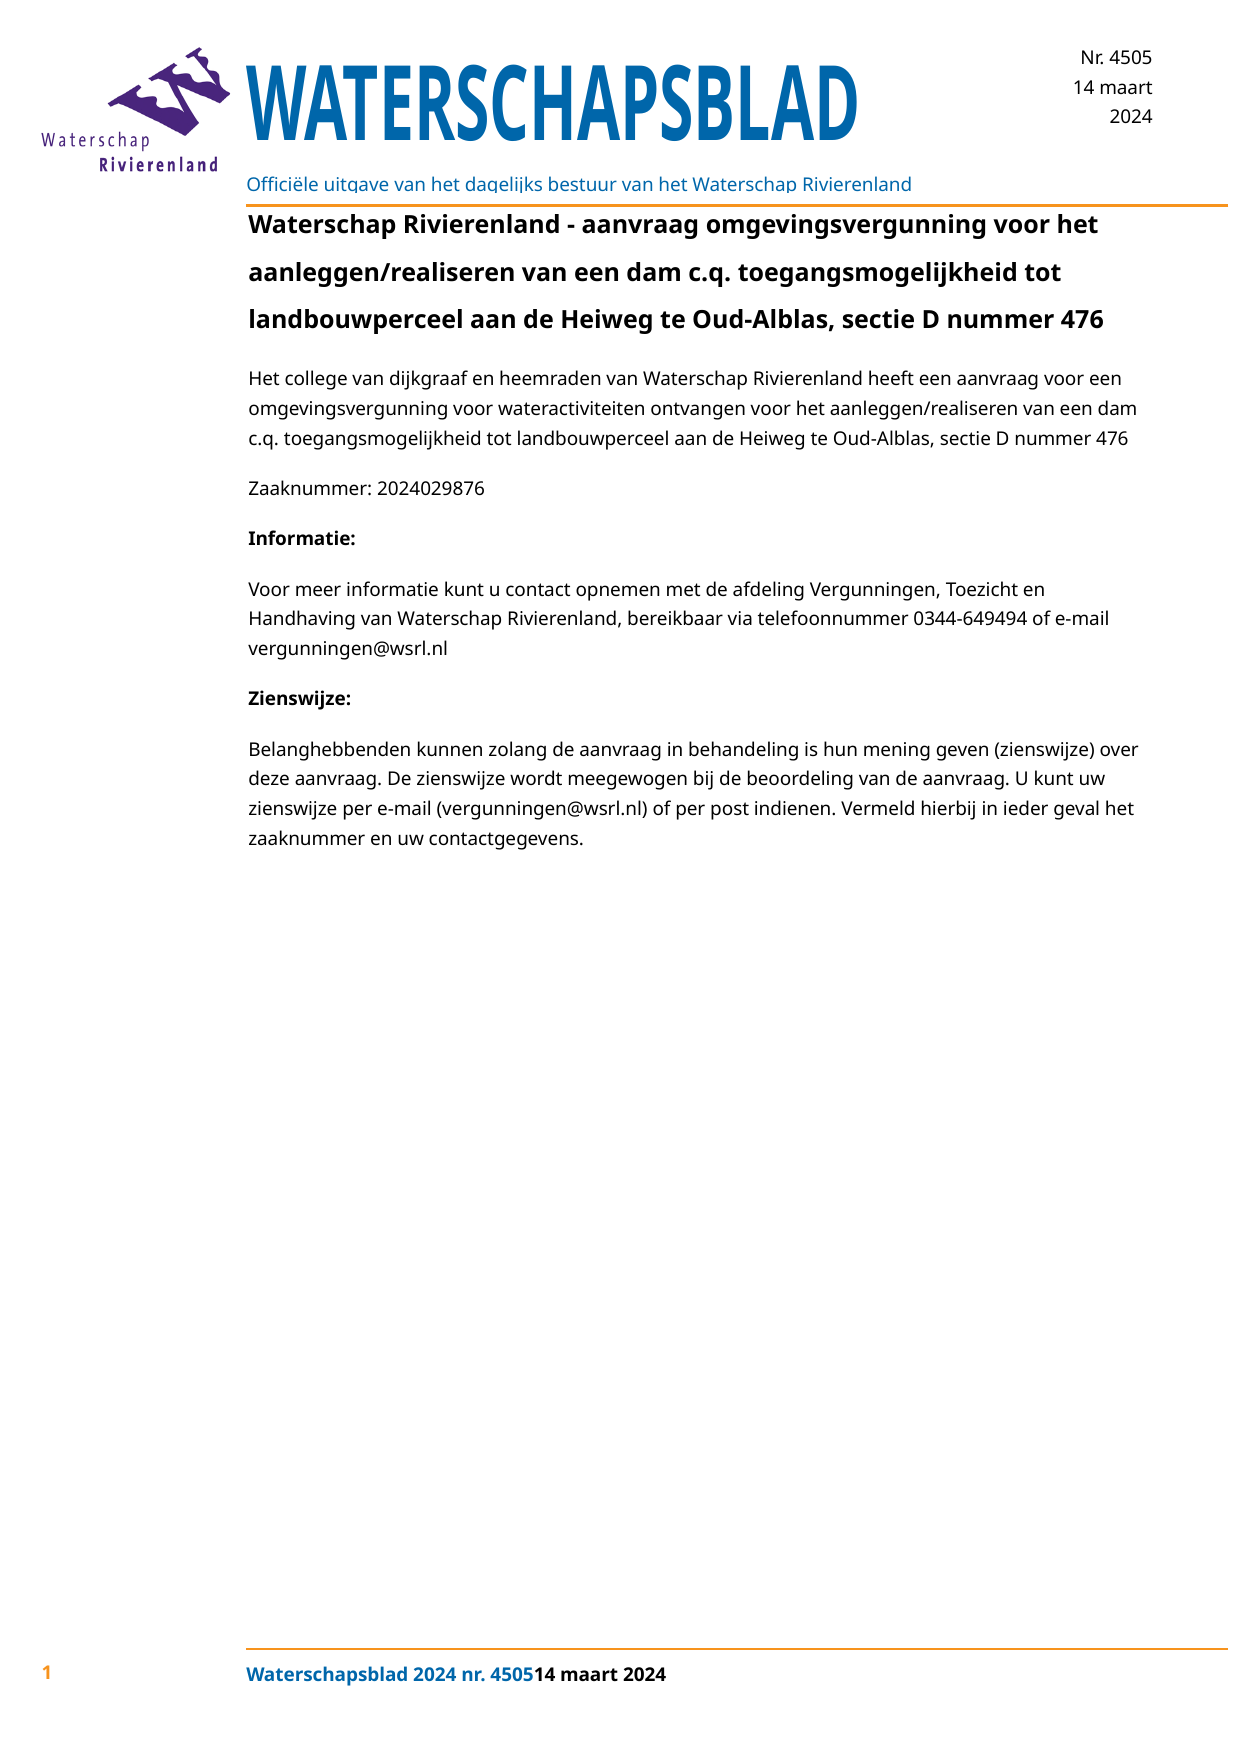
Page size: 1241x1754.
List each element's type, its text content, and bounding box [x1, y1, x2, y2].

picture [41, 47, 231, 172]
text Zaaknummer: 2024029876 [248, 475, 1152, 501]
text Belanghebbenden kunnen zolang de aanvraag in behandeling is hun mening geven (zienswijze) over deze aanvraag. De zienswijze wordt meegewogen bij de beoordeling van de aanvraag. U kunt uw zienswijze per e-mail (vergunningen@wsrl.nl) of per post indienen. Vermeld hierbij in ieder geval het zaaknummer en uw contactgegevens. [248, 736, 1152, 850]
text Voor meer informatie kunt u contact opnemen met de afdeling Vergunningen, Toezicht en Handhaving van Waterschap Rivierenland, bereikbaar via telefoonnummer 0344-649494 of e-mail vergunningen@wsrl.nl [248, 576, 1152, 661]
text Zienswijze: [248, 686, 1152, 711]
text Informatie: [248, 526, 1152, 551]
text Waterschap Rivierenland - aanvraag omgevingsvergunning voor het aanleggen/realiseren van een dam c.q. toegangsmogelijkheid tot landbouwperceel aan de Heiweg te Oud-Alblas, sectie D nummer 476 [248, 207, 1152, 336]
text Het college van dijkgraaf en heemraden van Waterschap Rivierenland heeft een aanvraag voor een omgevingsvergunning voor wateractiviteiten ontvangen voor het aanleggen/realiseren van een dam c.q. toegangsmogelijkheid tot landbouwperceel aan de Heiweg te Oud-Alblas, sectie D nummer 476 [248, 366, 1152, 450]
